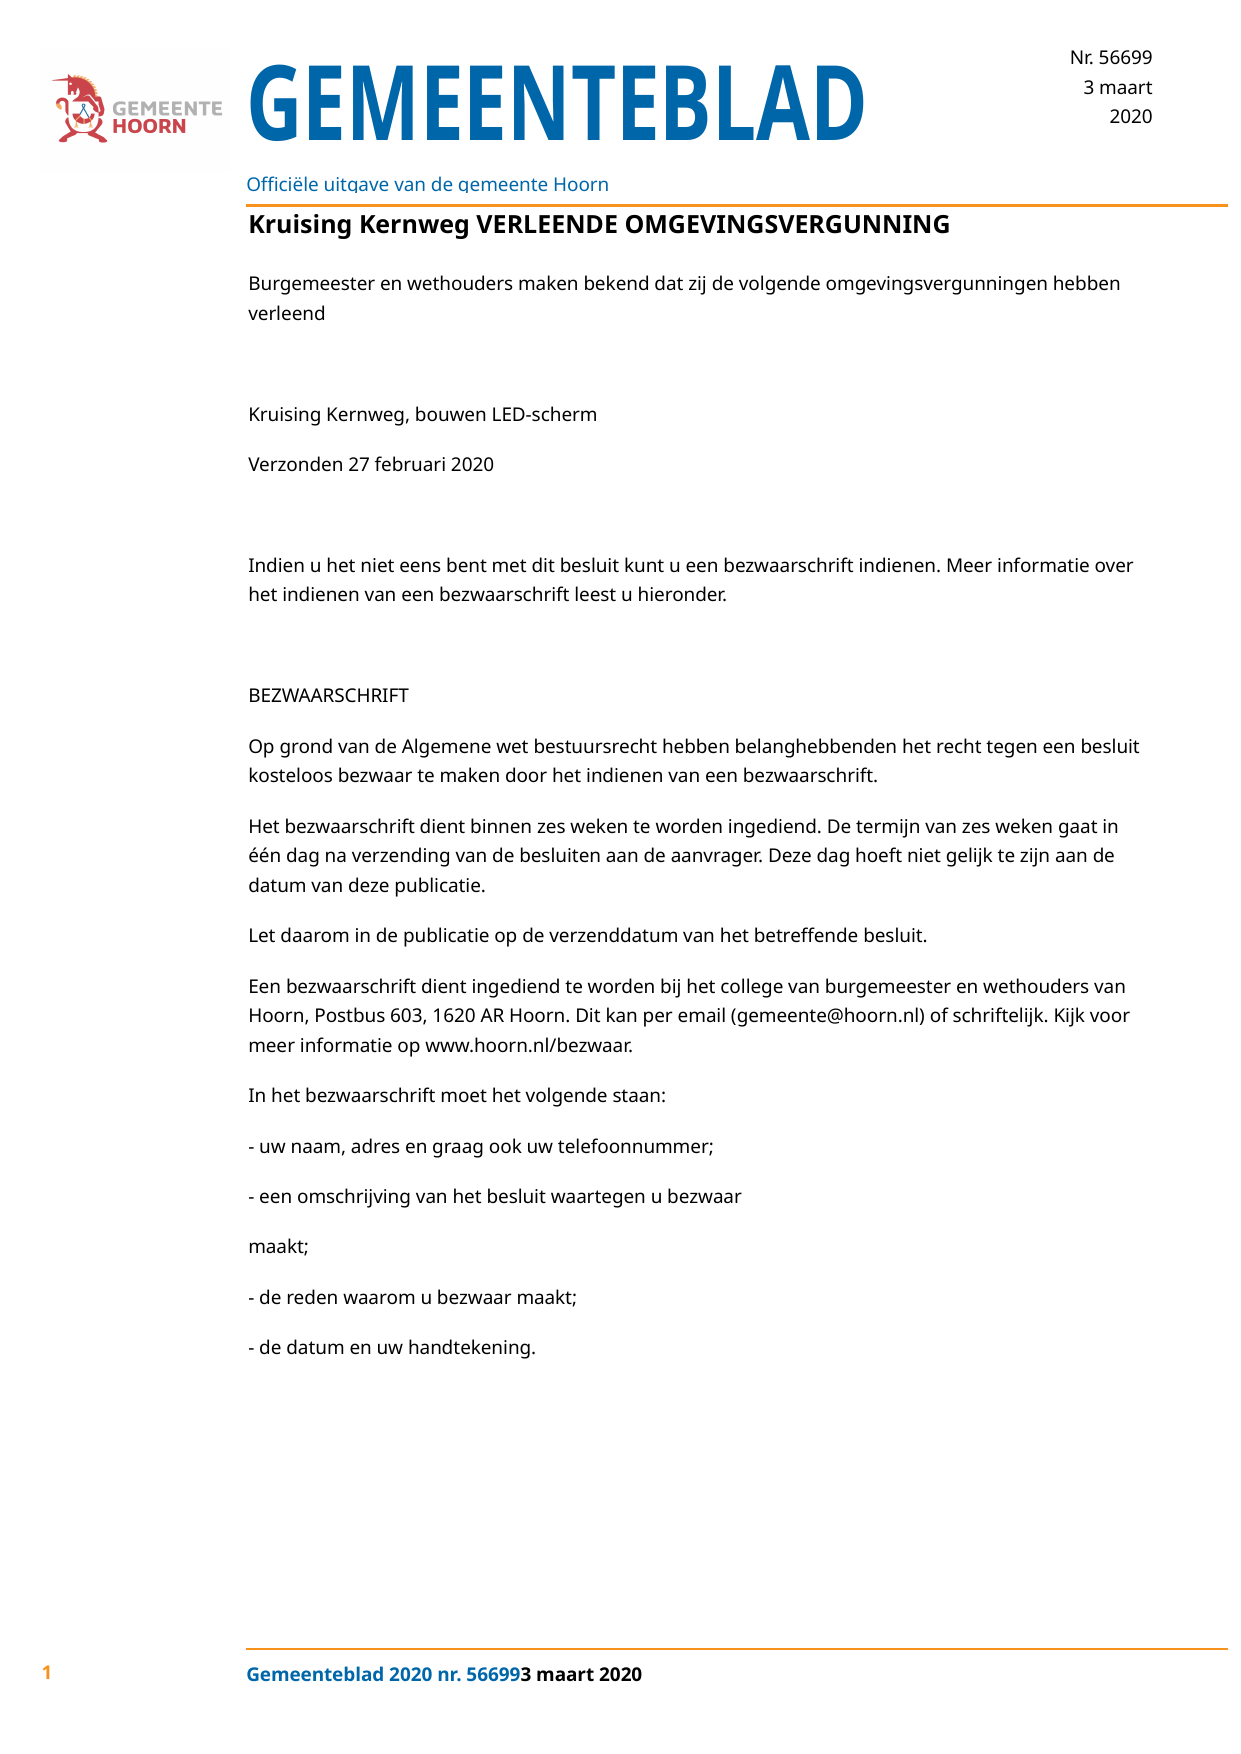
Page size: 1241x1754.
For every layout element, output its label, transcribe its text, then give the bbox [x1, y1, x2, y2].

text Een bezwaarschrift dient ingediend te worden bij het college van burgemeester en wethouders van Hoorn, Postbus 603, 1620 AR Hoorn. Dit kan per email (gemeente@hoorn.nl) of schriftelijk. Kijk voor meer informatie op www.hoorn.nl/bezwaar. [248, 973, 1152, 1058]
text Verzonden 27 februari 2020 [248, 451, 1152, 477]
text - de datum en uw handtekening. [248, 1334, 1152, 1360]
text - uw naam, adres en graag ook uw telefoonnummer; [248, 1133, 1152, 1158]
text In het bezwaarschrift moet het volgende staan: [248, 1082, 1152, 1108]
text Op grond van de Algemene wet bestuursrecht hebben belanghebbenden het recht tegen een besluit kosteloos bezwaar te maken door het indienen van een bezwaarschrift. [248, 733, 1152, 788]
text maakt; [248, 1234, 1152, 1259]
text Kruising Kernweg, bouwen LED-scherm [248, 401, 1152, 426]
text - de reden waarom u bezwaar maakt; [248, 1284, 1152, 1310]
text Burgemeester en wethouders maken bekend dat zij de volgende omgevingsvergunningen hebben verleend [248, 270, 1152, 326]
text - een omschrijving van het besluit waartegen u bezwaar [248, 1183, 1152, 1209]
text Kruising Kernweg VERLEENDE OMGEVINGSVERGUNNING [248, 207, 1152, 241]
text Indien u het niet eens bent met dit besluit kunt u een bezwaarschrift indienen. Meer informatie over het indienen van een bezwaarschrift leest u hieronder. [248, 552, 1152, 607]
picture [41, 47, 231, 172]
text Let daarom in de publicatie op de verzenddatum van het betreffende besluit. [248, 922, 1152, 948]
text Het bezwaarschrift dient binnen zes weken te worden ingediend. De termijn van zes weken gaat in één dag na verzending van de besluiten aan de aanvrager. Deze dag hoeft niet gelijk te zijn aan de datum van deze publicatie. [248, 813, 1152, 898]
text BEZWAARSCHRIFT [248, 682, 1152, 708]
